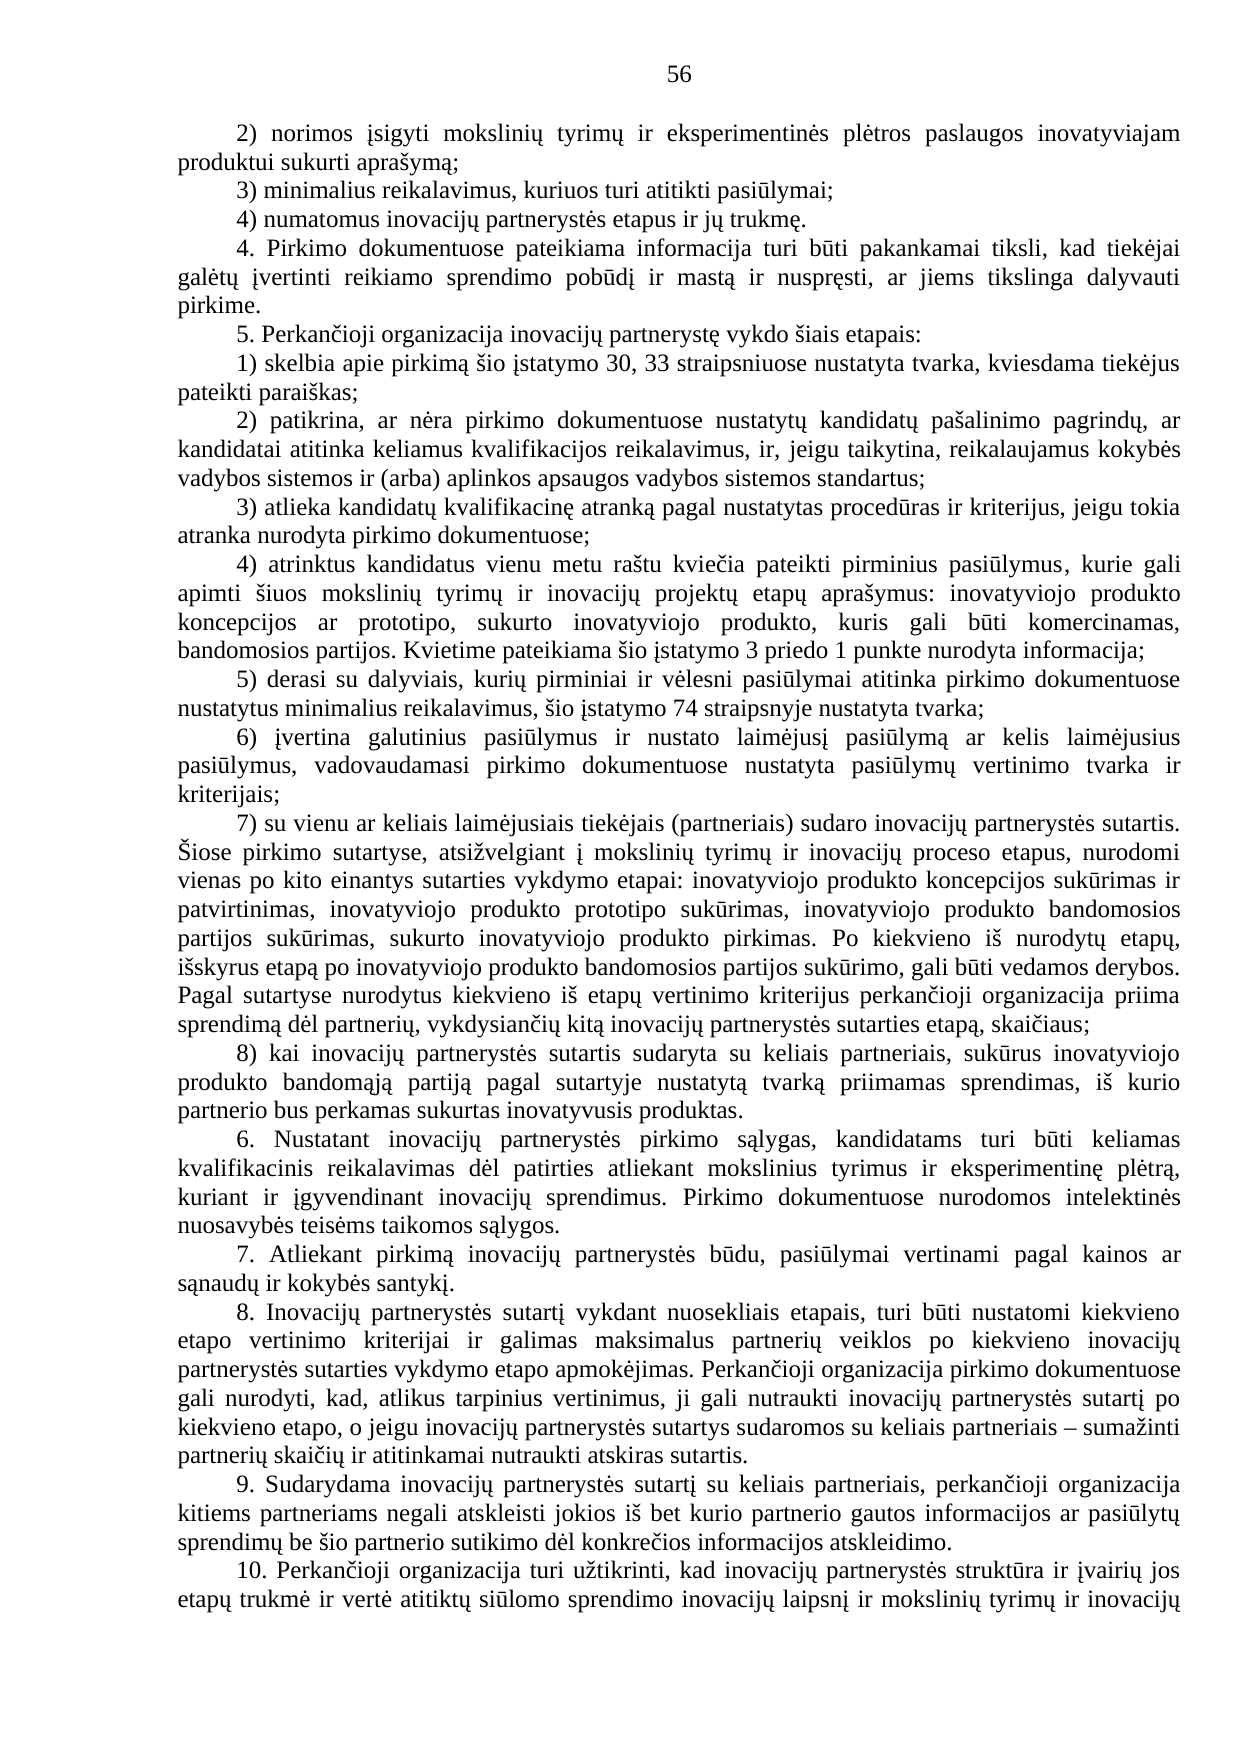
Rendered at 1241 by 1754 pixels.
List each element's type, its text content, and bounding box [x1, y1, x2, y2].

text 10. Perkančioji organizacija turi užtikrinti, kad inovacijų partnerystės struktūra ir įvairių jos etapų trukmė ir vertė atitiktų siūlomo sprendimo inovacijų laipsnį ir mokslinių tyrimų ir inovacijų [177, 1556, 1181, 1613]
text 8) kai inovacijų partnerystės sutartis sudaryta su keliais partneriais, sukūrus inovatyviojo produkto bandomąją partiją pagal sutartyje nustatytą tvarką priimamas sprendimas, iš kurio partnerio bus perkamas sukurtas inovatyvusis produktas. [177, 1038, 1181, 1124]
text 4. Pirkimo dokumentuose pateikiama informacija turi būti pakankamai tiksli, kad tiekėjai galėtų įvertinti reikiamo sprendimo pobūdį ir mastą ir nuspręsti, ar jiems tikslinga dalyvauti pirkime. [177, 233, 1181, 319]
text 1) skelbia apie pirkimą šio įstatymo 30, 33 straipsniuose nustatyta tvarka, kviesdama tiekėjus pateikti paraiškas; [177, 348, 1181, 406]
text 3) minimalius reikalavimus, kuriuos turi atitikti pasiūlymai; [177, 176, 1181, 204]
text 2) norimos įsigyti mokslinių tyrimų ir eksperimentinės plėtros paslaugos inovatyviajam produktui sukurti aprašymą; [177, 118, 1181, 176]
text 7. Atliekant pirkimą inovacijų partnerystės būdu, pasiūlymai vertinami pagal kainos ar sąnaudų ir kokybės santykį. [177, 1239, 1181, 1297]
text 6) įvertina galutinius pasiūlymus ir nustato laimėjusį pasiūlymą ar kelis laimėjusius pasiūlymus, vadovaudamasi pirkimo dokumentuose nustatyta pasiūlymų vertinimo tvarka ir kriterijais; [177, 722, 1181, 808]
text 5) derasi su dalyviais, kurių pirminiai ir vėlesni pasiūlymai atitinka pirkimo dokumentuose nustatytus minimalius reikalavimus, šio įstatymo 74 straipsnyje nustatyta tvarka; [177, 664, 1181, 722]
text 7) su vienu ar keliais laimėjusiais tiekėjais (partneriais) sudaro inovacijų partnerystės sutartis. Šiose pirkimo sutartyse, atsižvelgiant į mokslinių tyrimų ir inovacijų proceso etapus, nurodomi vienas po kito einantys sutarties vykdymo etapai: inovatyviojo produkto koncepcijos sukūrimas ir patvirtinimas, inovatyviojo produkto prototipo sukūrimas, inovatyviojo produkto bandomosios partijos sukūrimas, sukurto inovatyviojo produkto pirkimas. Po kiekvieno iš nurodytų etapų, išskyrus etapą po inovatyviojo produkto bandomosios partijos sukūrimo, gali būti vedamos derybos. Pagal sutartyse nurodytus kiekvieno iš etapų vertinimo kriterijus perkančioji organizacija priima sprendimą dėl partnerių, vykdysiančių kitą inovacijų partnerystės sutarties etapą, skaičiaus; [177, 808, 1181, 1038]
text 4) atrinktus kandidatus vienu metu raštu kviečia pateikti pirminius pasiūlymus, kurie gali apimti šiuos mokslinių tyrimų ir inovacijų projektų etapų aprašymus: inovatyviojo produkto koncepcijos ar prototipo, sukurto inovatyviojo produkto, kuris gali būti komercinamas, bandomosios partijos. Kvietime pateikiama šio įstatymo 3 priedo 1 punkte nurodyta informacija; [177, 549, 1181, 664]
text 4) numatomus inovacijų partnerystės etapus ir jų trukmę. [177, 204, 1181, 233]
text 9. Sudarydama inovacijų partnerystės sutartį su keliais partneriais, perkančioji organizacija kitiems partneriams negali atskleisti jokios iš bet kurio partnerio gautos informacijos ar pasiūlytų sprendimų be šio partnerio sutikimo dėl konkrečios informacijos atskleidimo. [177, 1469, 1181, 1556]
text 8. Inovacijų partnerystės sutartį vykdant nuosekliais etapais, turi būti nustatomi kiekvieno etapo vertinimo kriterijai ir galimas maksimalus partnerių veiklos po kiekvieno inovacijų partnerystės sutarties vykdymo etapo apmokėjimas. Perkančioji organizacija pirkimo dokumentuose gali nurodyti, kad, atlikus tarpinius vertinimus, ji gali nutraukti inovacijų partnerystės sutartį po kiekvieno etapo, o jeigu inovacijų partnerystės sutartys sudaromos su keliais partneriais – sumažinti partnerių skaičių ir atitinkamai nutraukti atskiras sutartis. [177, 1297, 1181, 1469]
text 6. Nustatant inovacijų partnerystės pirkimo sąlygas, kandidatams turi būti keliamas kvalifikacinis reikalavimas dėl patirties atliekant mokslinius tyrimus ir eksperimentinę plėtrą, kuriant ir įgyvendinant inovacijų sprendimus. Pirkimo dokumentuose nurodomos intelektinės nuosavybės teisėms taikomos sąlygos. [177, 1124, 1181, 1239]
text 2) patikrina, ar nėra pirkimo dokumentuose nustatytų kandidatų pašalinimo pagrindų, ar kandidatai atitinka keliamus kvalifikacijos reikalavimus, ir, jeigu taikytina, reikalaujamus kokybės vadybos sistemos ir (arba) aplinkos apsaugos vadybos sistemos standartus; [177, 406, 1181, 492]
text 5. Perkančioji organizacija inovacijų partnerystę vykdo šiais etapais: [177, 319, 1181, 348]
text 3) atlieka kandidatų kvalifikacinę atranką pagal nustatytas procedūras ir kriterijus, jeigu tokia atranka nurodyta pirkimo dokumentuose; [177, 492, 1181, 549]
